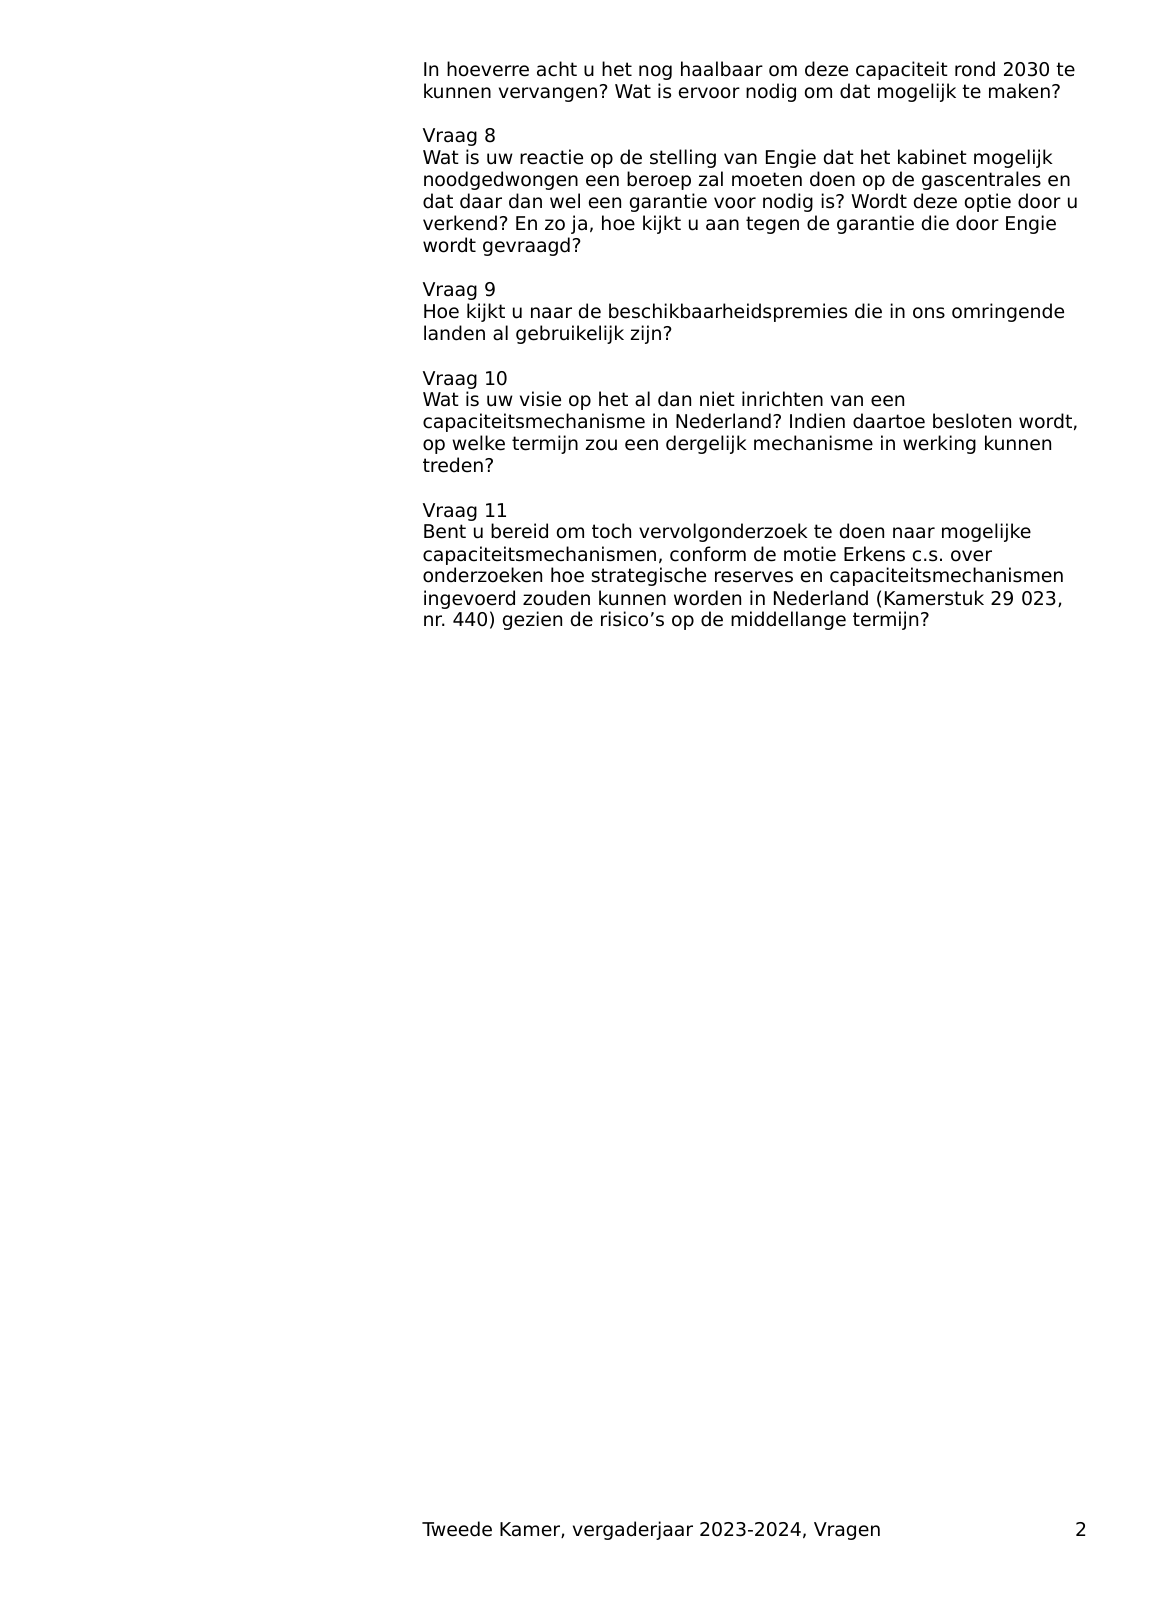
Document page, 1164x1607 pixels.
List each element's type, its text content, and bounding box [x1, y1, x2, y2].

text In hoeverre acht u het nog haalbaar om deze capaciteit rond 2030 te kunnen vervangen? Wat is ervoor nodig om dat mogelijk te maken? [422, 59, 1087, 103]
text Bent u bereid om toch vervolgonderzoek te doen naar mogelijke capaciteitsmechanismen, conform de motie Erkens c.s. over onderzoeken hoe strategische reserves en capaciteitsmechanismen ingevoerd zouden kunnen worden in Nederland (Kamerstuk 29 023, nr. 440) gezien de risico’s op de middellange termijn? [422, 521, 1087, 631]
text Hoe kijkt u naar de beschikbaarheidspremies die in ons omringende landen al gebruikelijk zijn? [422, 301, 1087, 345]
text Vraag 9 [422, 279, 1087, 301]
text Wat is uw visie op het al dan niet inrichten van een capaciteitsmechanisme in Nederland? Indien daartoe besloten wordt, op welke termijn zou een dergelijk mechanisme in werking kunnen treden? [422, 389, 1087, 477]
text Vraag 10 [422, 367, 1087, 389]
text Vraag 11 [422, 499, 1087, 521]
text Wat is uw reactie op de stelling van Engie dat het kabinet mogelijk noodgedwongen een beroep zal moeten doen op de gascentrales en dat daar dan wel een garantie voor nodig is? Wordt deze optie door u verkend? En zo ja, hoe kijkt u aan tegen de garantie die door Engie wordt gevraagd? [422, 147, 1087, 257]
text Vraag 8 [422, 125, 1087, 147]
